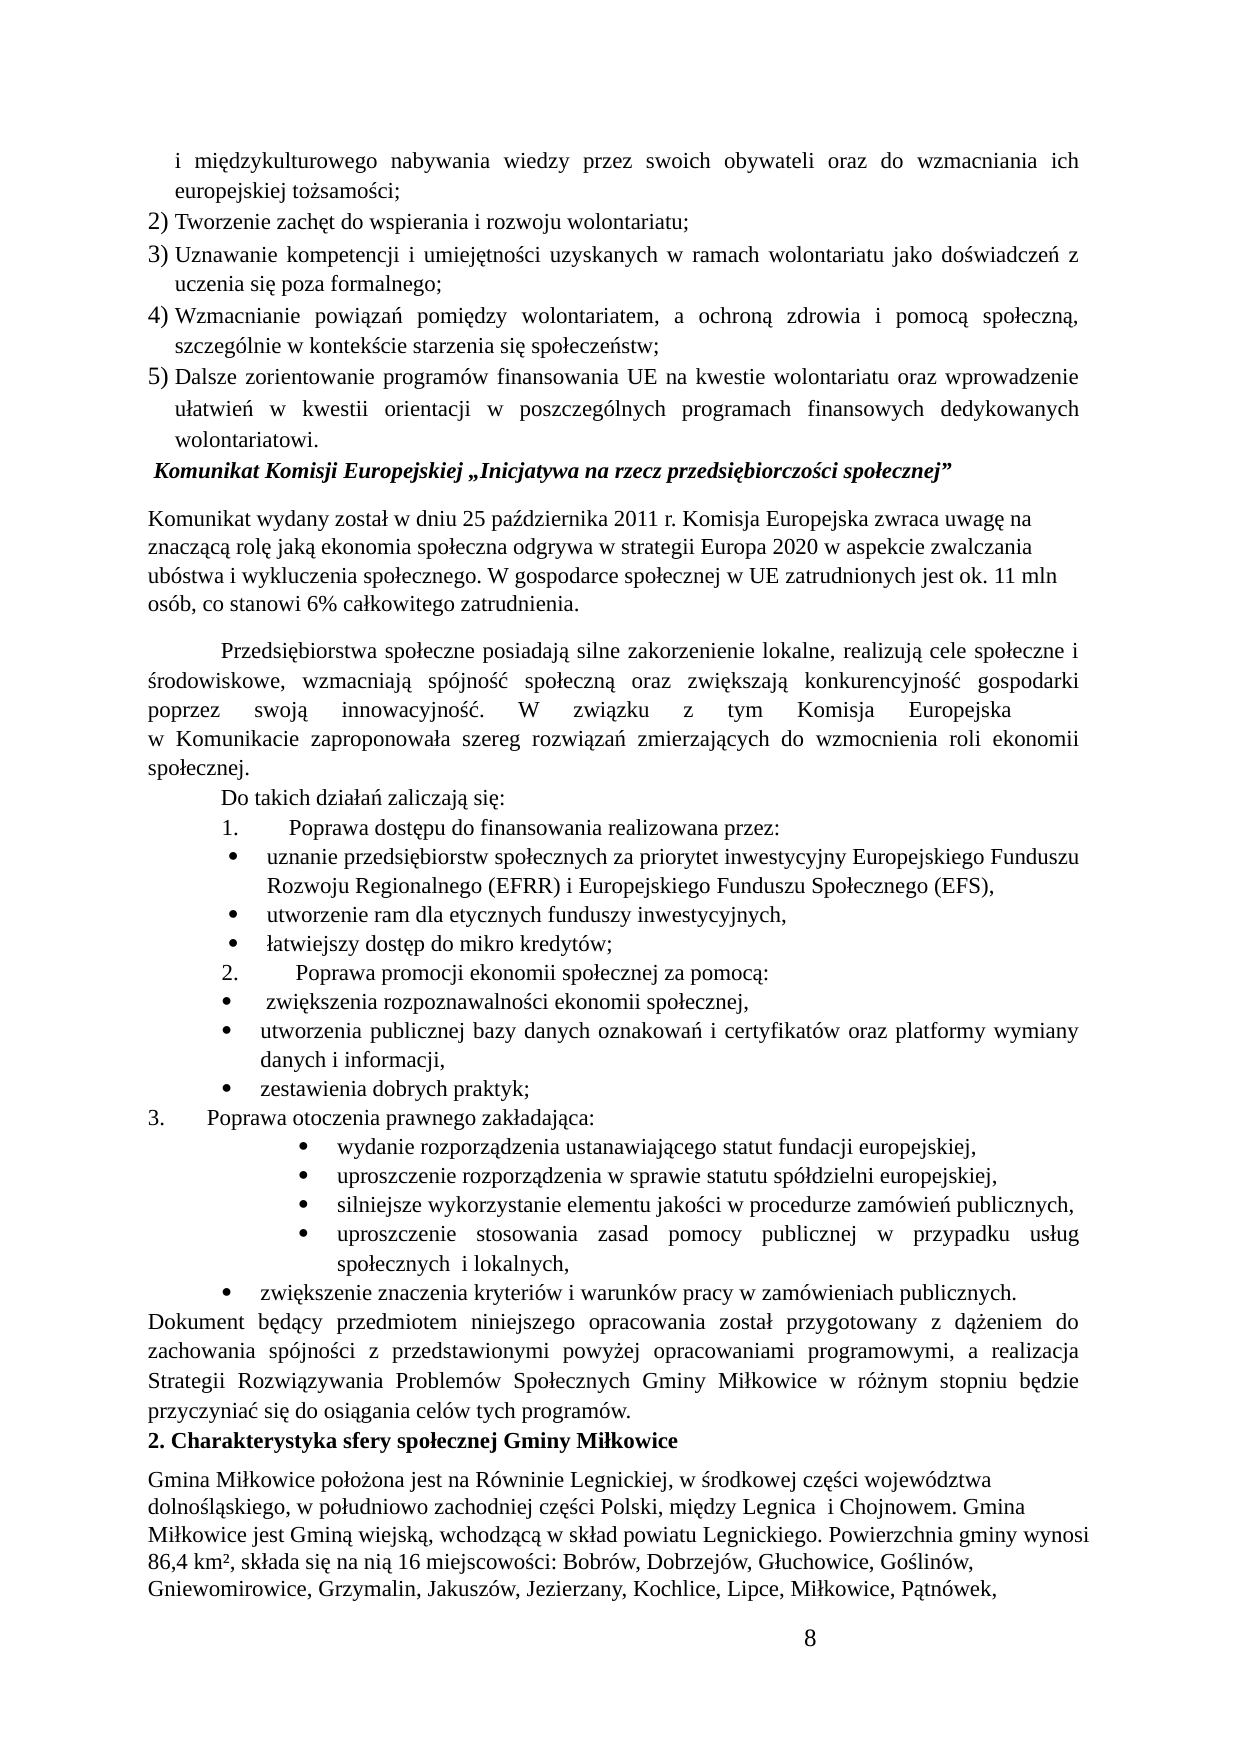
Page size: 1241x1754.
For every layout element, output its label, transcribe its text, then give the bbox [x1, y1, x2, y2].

list wydanie rozporządzenia ustanawiającego statut fundacji europejskiej, [223, 1133, 1080, 1159]
list uproszczenie stosowania zasad pomocy publicznej w przypadku usług społecznych i lokalnych, [223, 1220, 1080, 1276]
list utworzenia publicznej bazy danych oznakowań i certyfikatów oraz platformy wymiany danych i informacji, [223, 1017, 1080, 1072]
list Poprawa promocji ekonomii społecznej za pomocą: [221, 959, 1093, 986]
list zwiększenie znaczenia kryteriów i warunków pracy w zamówieniach publicznych. [223, 1279, 1080, 1305]
list uznanie przedsiębiorstw społecznych za priorytet inwestycyjny Europejskiego Funduszu Rozwoju Regionalnego (EFRR) i Europejskiego Funduszu Społecznego (EFS), [229, 843, 1080, 898]
list Dalsze zorientowanie programów finansowania UE na kwestie wolontariatu oraz wprowadzenie ułatwień w kwestii orientacji w poszczególnych programach finansowych dedykowanych wolontariatowi. [148, 361, 1080, 452]
text Przedsiębiorstwa społeczne posiadają silne zakorzenienie lokalne, realizują cele społeczne i środowiskowe, wzmacniają spójność społeczną oraz zwiększają konkurencyjność gospodarki poprzez swoją innowacyjność. W związku z tym Komisja Europejska w Komunikacie zaproponowała szereg rozwiązań zmierzających do wzmocnienia roli ekonomii społecznej. [148, 637, 1080, 781]
list łatwiejszy dostęp do mikro kredytów; [229, 930, 1080, 957]
subtitle Dokument będący przedmiotem niniejszego opracowania został przygotowany z dążeniem do zachowania spójności z przedstawionymi powyżej opracowaniami programowymi, a realizacja Strategii Rozwiązywania Problemów Społecznych Gminy Miłkowice w różnym stopniu będzie przyczyniać się do osiągania celów tych programów. [148, 1308, 1081, 1423]
text Komunikat Komisji Europejskiej „Inicjatywa na rzecz przedsiębiorczości społecznej” [148, 457, 1093, 484]
list silniejsze wykorzystanie elementu jakości w procedurze zamówień publicznych, [223, 1191, 1080, 1218]
list Poprawa dostępu do finansowania realizowana przez: [221, 813, 1080, 840]
list Uznawanie kompetencji i umiejętności uzyskanych w ramach wolontariatu jako doświadczeń z uczenia się poza formalnego; [148, 239, 1080, 297]
list zwiększenia rozpoznawalności ekonomii społecznej, [223, 988, 1080, 1014]
text 2. Charakterystyka sfery społecznej Gminy Miłkowice [148, 1427, 1090, 1453]
text Do takich działań zaliczają się: [221, 784, 1080, 810]
list zestawienia dobrych praktyk; [223, 1075, 1080, 1102]
text Gmina Miłkowice położona jest na Równinie Legnickiej, w środkowej części województwa dolnośląskiego, w południowo zachodniej części Polski, między Legnica i Chojnowem. Gmina Miłkowice jest Gminą wiejską, wchodzącą w skład powiatu Legnickiego. Powierzchnia gminy wynosi 86,4 km², składa się na nią 16 miejscowości: Bobrów, Dobrzejów, Głuchowice, Goślinów, Gniewomirowice, Grzymalin, Jakuszów, Jezierzany, Kochlice, Lipce, Miłkowice, Pątnówek, [148, 1466, 1093, 1602]
list utworzenie ram dla etycznych funduszy inwestycyjnych, [229, 901, 1080, 927]
list Tworzenie zachęt do wspierania i rozwoju wolontariatu; [174, 206, 1080, 235]
list uproszczenie rozporządzenia w sprawie statutu spółdzielni europejskiej, [223, 1162, 1080, 1188]
list Poprawa otoczenia prawnego zakładająca: [148, 1104, 1093, 1131]
list i międzykulturowego nabywania wiedzy przez swoich obywateli oraz do wzmacniania ich europejskiej tożsamości; [148, 148, 1080, 203]
list Wzmacnianie powiązań pomiędzy wolontariatem, a ochroną zdrowia i pomocą społeczną, szczególnie w kontekście starzenia się społeczeństw; [148, 300, 1080, 358]
text Komunikat wydany został w dniu 25 października 2011 r. Komisja Europejska zwraca uwagę na znaczącą rolę jaką ekonomia społeczna odgrywa w strategii Europa 2020 w aspekcie zwalczania ubóstwa i wykluczenia społecznego. W gospodarce społecznej w UE zatrudnionych jest ok. 11 mln osób, co stanowi 6% całkowitego zatrudnienia. [148, 505, 1093, 616]
